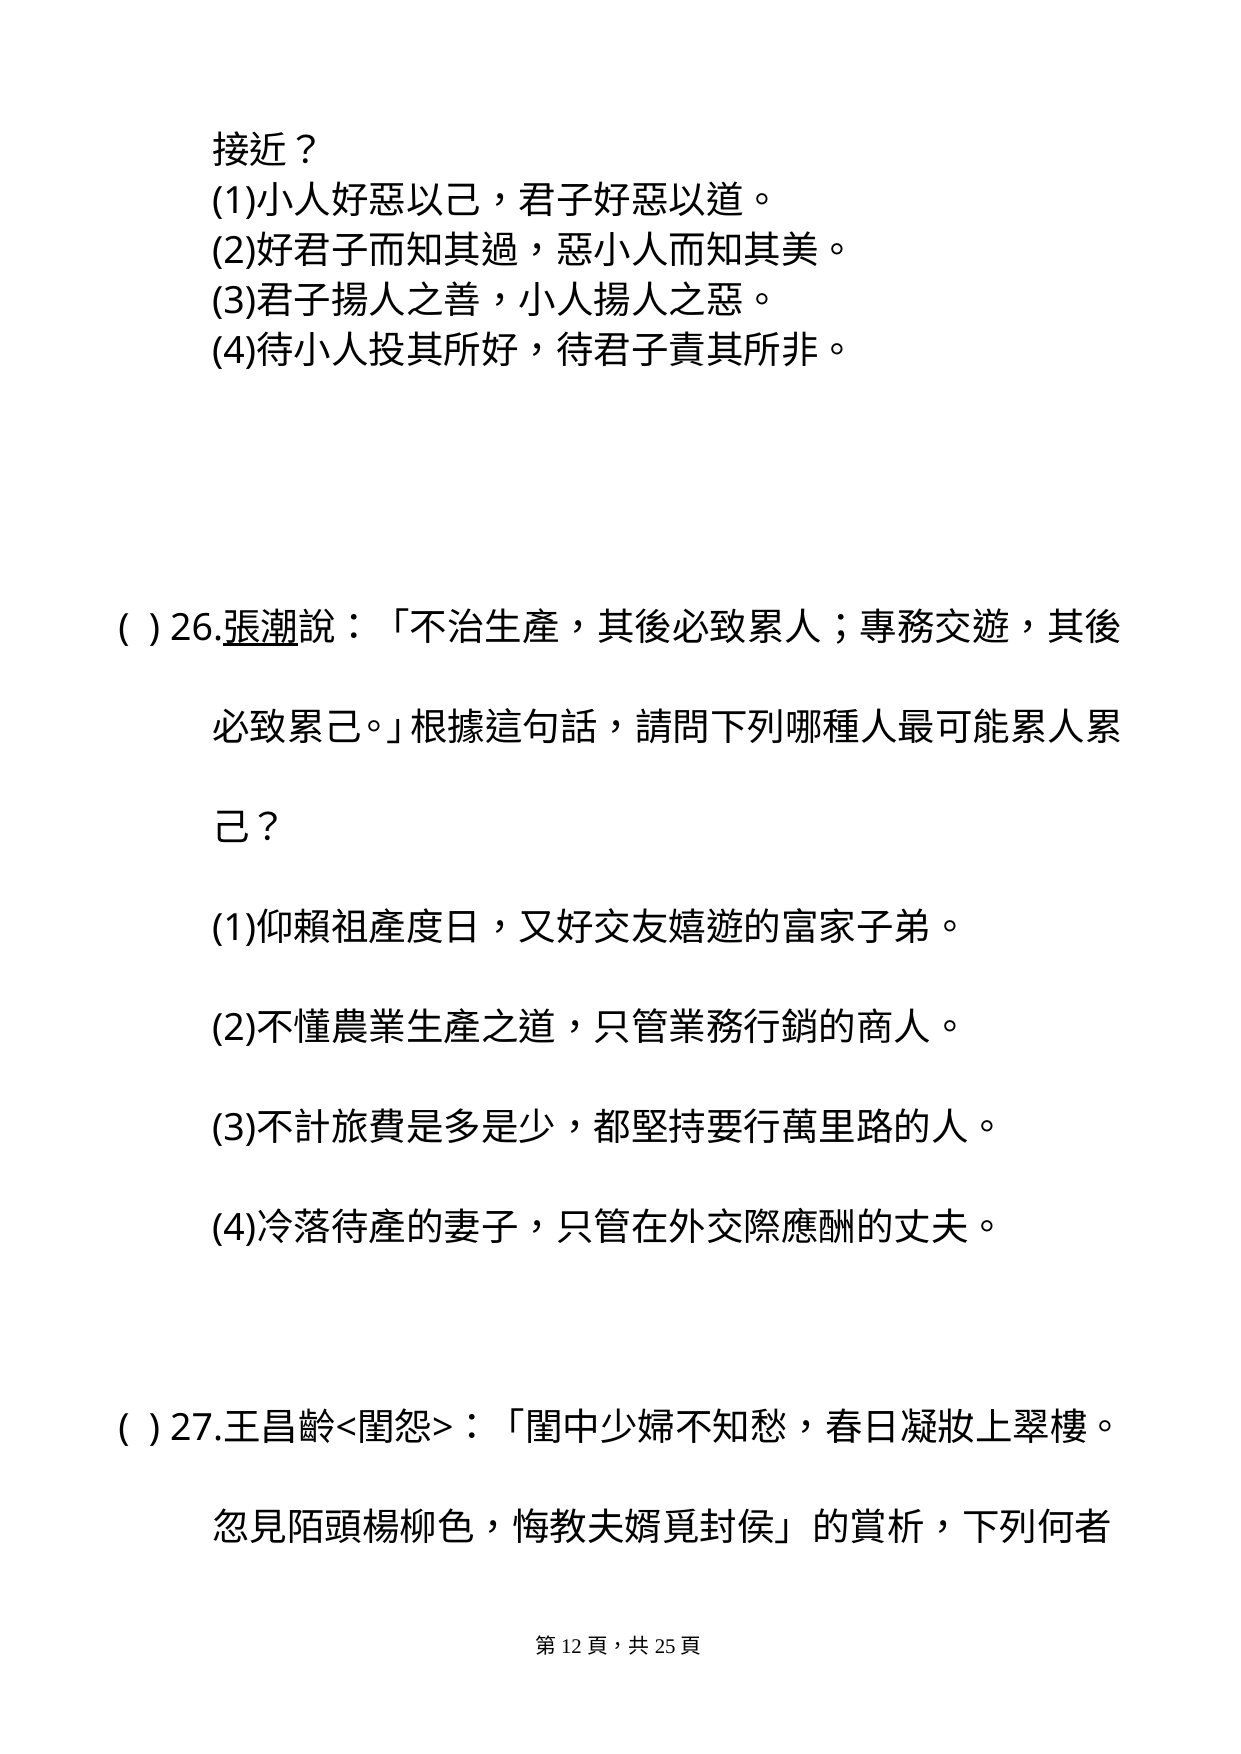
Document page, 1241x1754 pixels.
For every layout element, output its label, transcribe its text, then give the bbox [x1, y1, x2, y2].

text (3)不計旅費是多是少，都堅持要行萬里路的人。 [118, 1074, 1122, 1174]
text 接近？ [118, 124, 1122, 174]
text (4)待小人投其所好，待君子責其所非。 [118, 324, 1122, 374]
text ( ) 27.王昌齡<閨怨>：「閨中少婦不知愁，春日凝妝上翠樓。忽見陌頭楊柳色，悔教夫婿覓封侯」的賞析，下列何者 [118, 1374, 1122, 1574]
text (2)好君子而知其過，惡小人而知其美。 [118, 224, 1122, 274]
text (4)冷落待產的妻子，只管在外交際應酬的丈夫。 [118, 1174, 1122, 1274]
text (1)小人好惡以己，君子好惡以道。 [205, 174, 1122, 224]
text ( ) 26.張潮說：「不治生產，其後必致累人；專務交遊，其後必致累己。」根據這句話，請問下列哪種人最可能累人累己？ [118, 574, 1122, 874]
text (3)君子揚人之善，小人揚人之惡。 [118, 274, 1122, 324]
text (2)不懂農業生產之道，只管業務行銷的商人。 [118, 974, 1122, 1074]
text (1)仰賴祖產度日，又好交友嬉遊的富家子弟。 [118, 874, 1122, 974]
